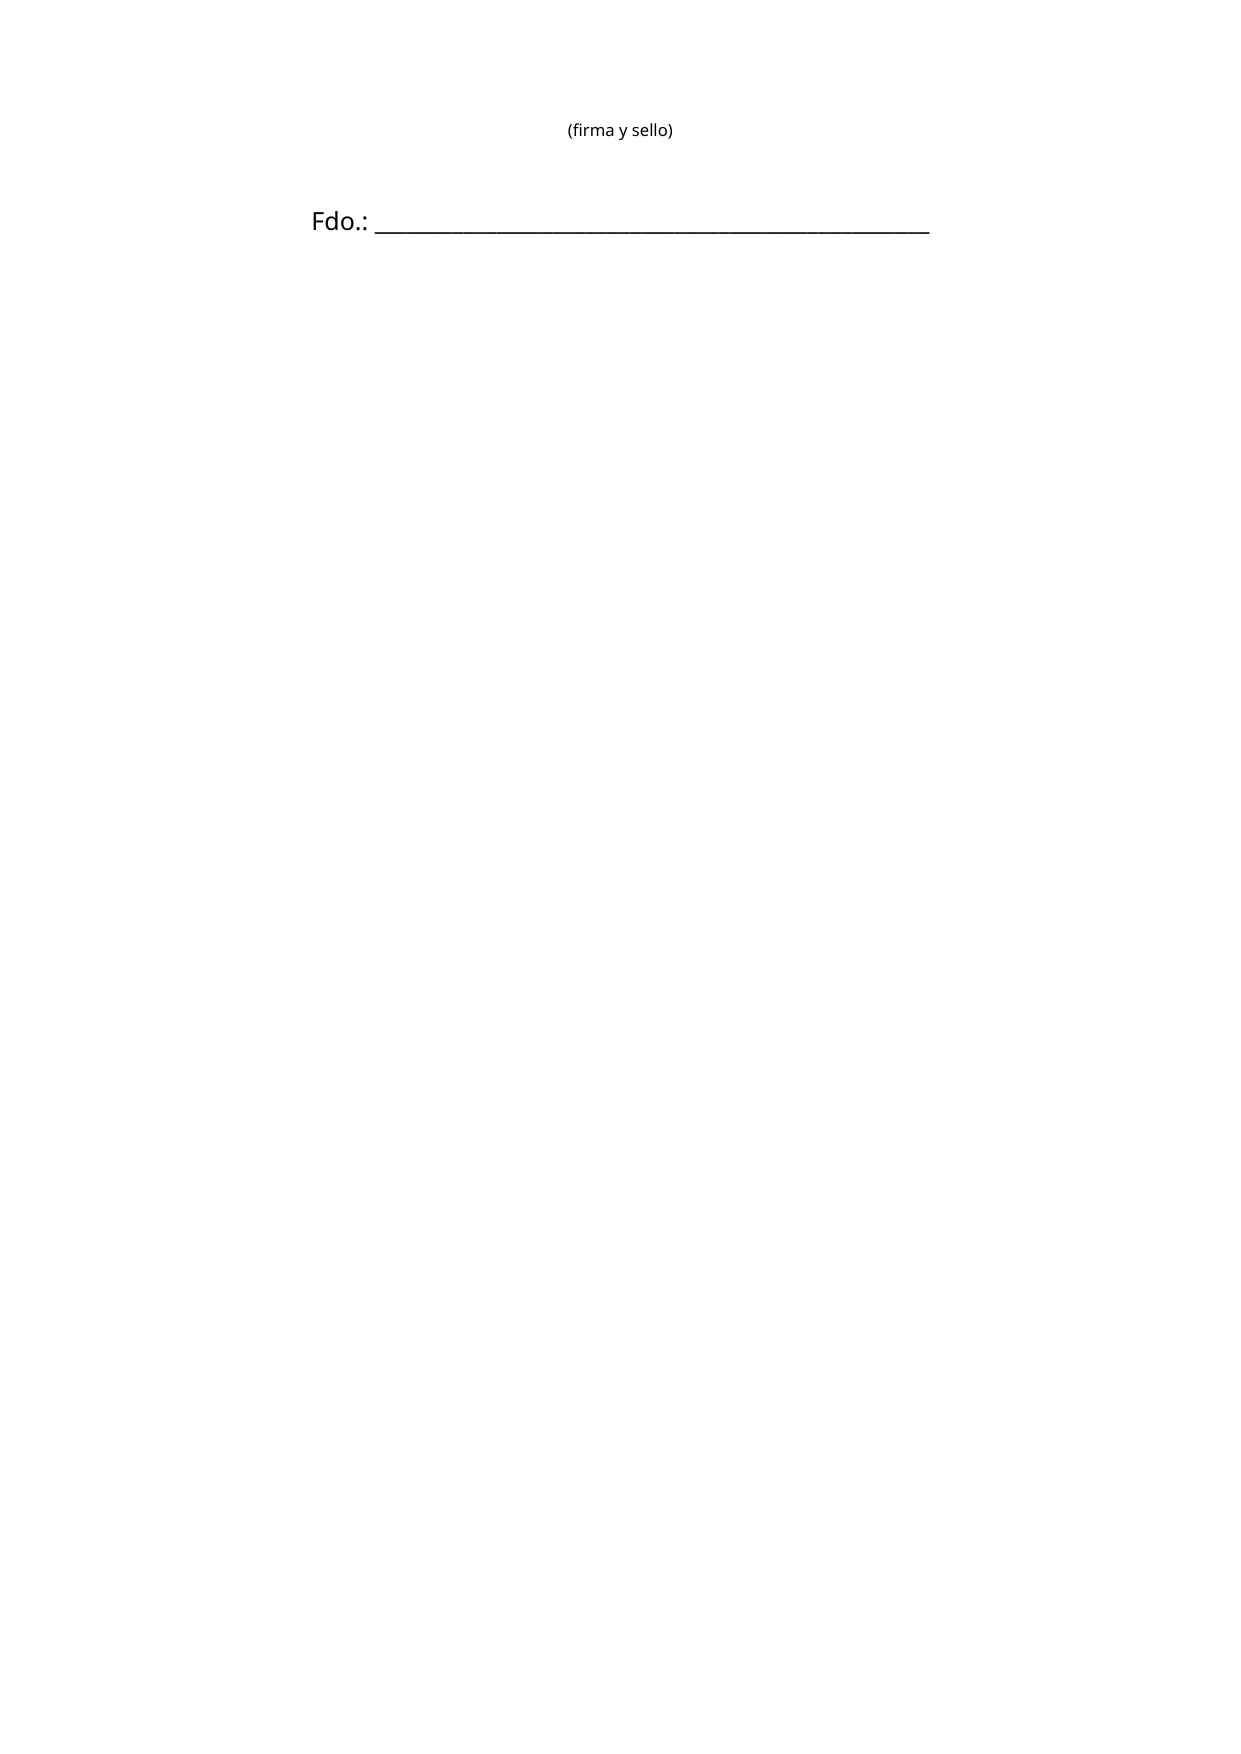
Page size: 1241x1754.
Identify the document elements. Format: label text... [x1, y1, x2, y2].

text Fdo.: __________________________________________________ [118, 203, 1122, 237]
text (firma y sello) [118, 118, 1122, 141]
